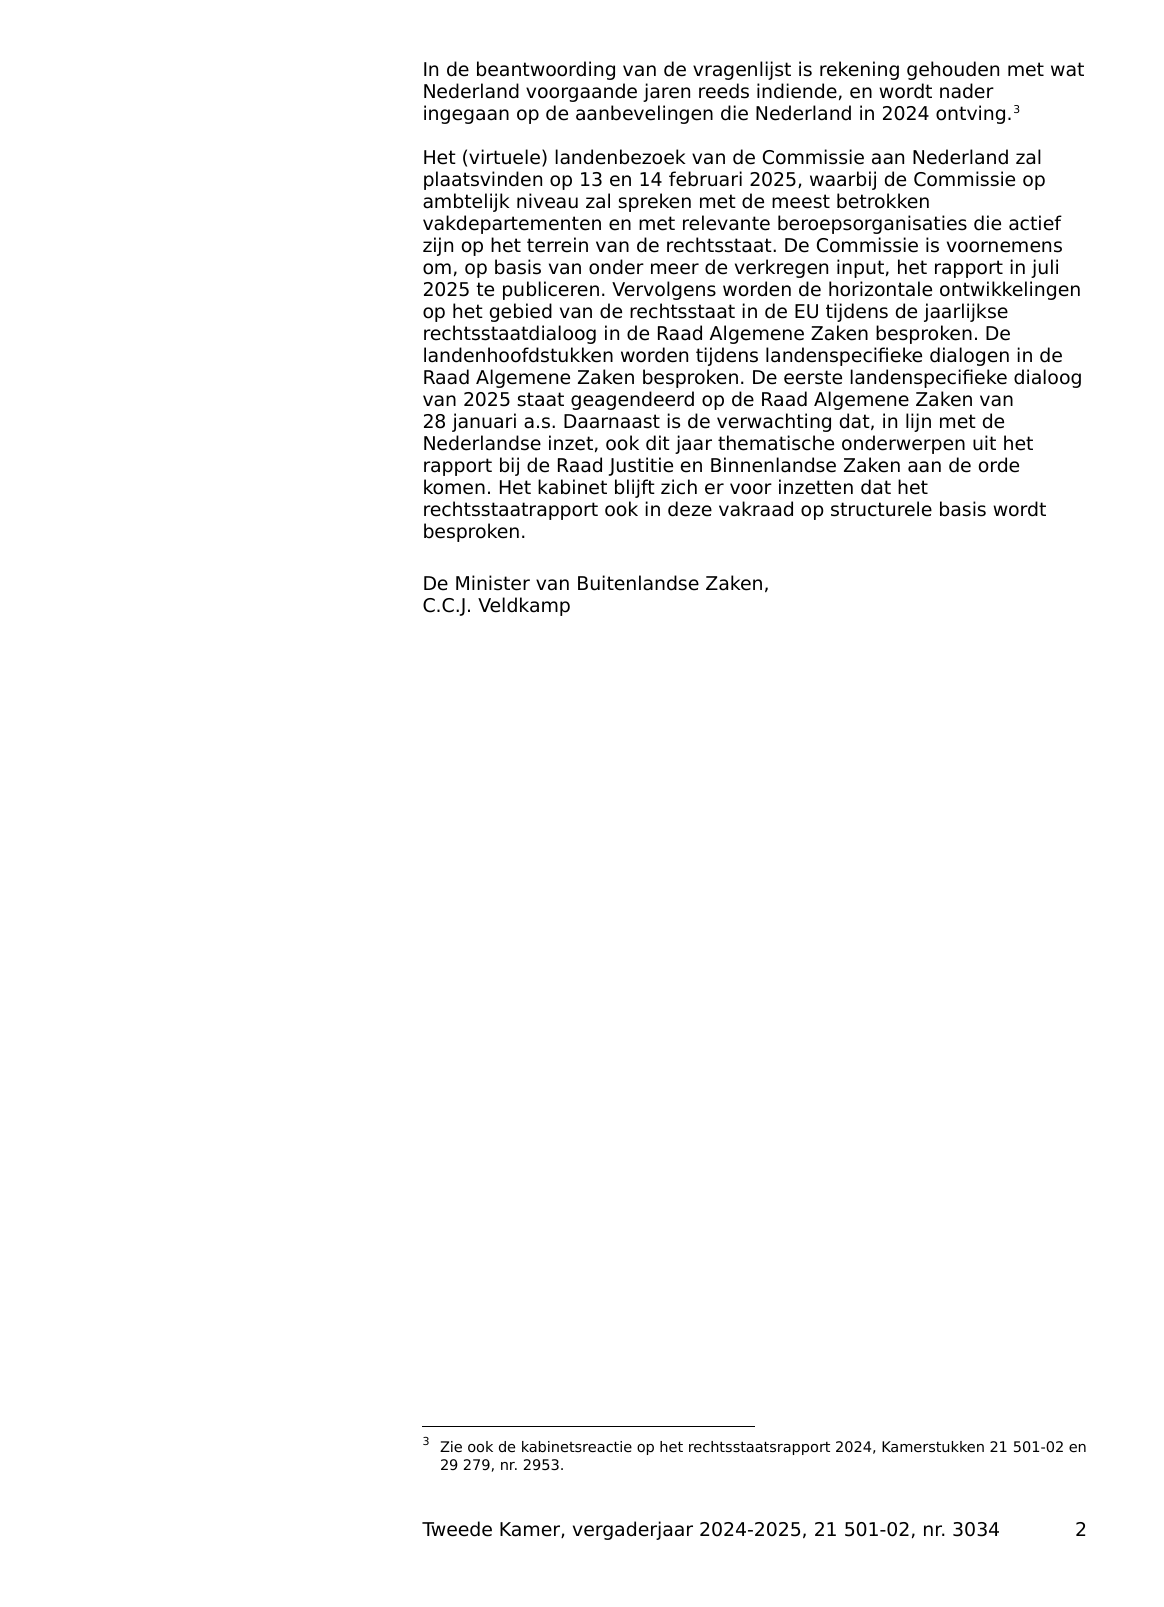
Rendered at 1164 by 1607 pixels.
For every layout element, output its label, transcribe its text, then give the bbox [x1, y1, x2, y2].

text Het (virtuele) landenbezoek van de Commissie aan Nederland zal plaatsvinden op 13 en 14 februari 2025, waarbij de Commissie op ambtelijk niveau zal spreken met de meest betrokken vakdepartementen en met relevante beroepsorganisaties die actief zijn op het terrein van de rechtsstaat. De Commissie is voornemens om, op basis van onder meer de verkregen input, het rapport in juli 2025 te publiceren. Vervolgens worden de horizontale ontwikkelingen op het gebied van de rechtsstaat in de EU tijdens de jaarlijkse rechtsstaatdialoog in de Raad Algemene Zaken besproken. De landenhoofdstukken worden tijdens landenspecifieke dialogen in de Raad Algemene Zaken besproken. De eerste landenspecifieke dialoog van 2025 staat geagendeerd op de Raad Algemene Zaken van 28 januari a.s. Daarnaast is de verwachting dat, in lijn met de Nederlandse inzet, ook dit jaar thematische onderwerpen uit het rapport bij de Raad Justitie en Binnenlandse Zaken aan de orde komen. Het kabinet blijft zich er voor inzetten dat het rechtsstaatrapport ook in deze vakraad op structurele basis wordt besproken. [422, 147, 1087, 543]
text De Minister van Buitenlandse Zaken, C.C.J. Veldkamp [422, 573, 1087, 617]
text In de beantwoording van de vragenlijst is rekening gehouden met wat Nederland voorgaande jaren reeds indiende, en wordt nader ingegaan op de aanbevelingen die Nederland in 2024 ontving. [422, 59, 1087, 125]
text Zie ook de kabinetsreactie op het rechtsstaatsrapport 2024, Kamerstukken 21 501-02 en 29 279, nr. 2953. [422, 1435, 1087, 1474]
